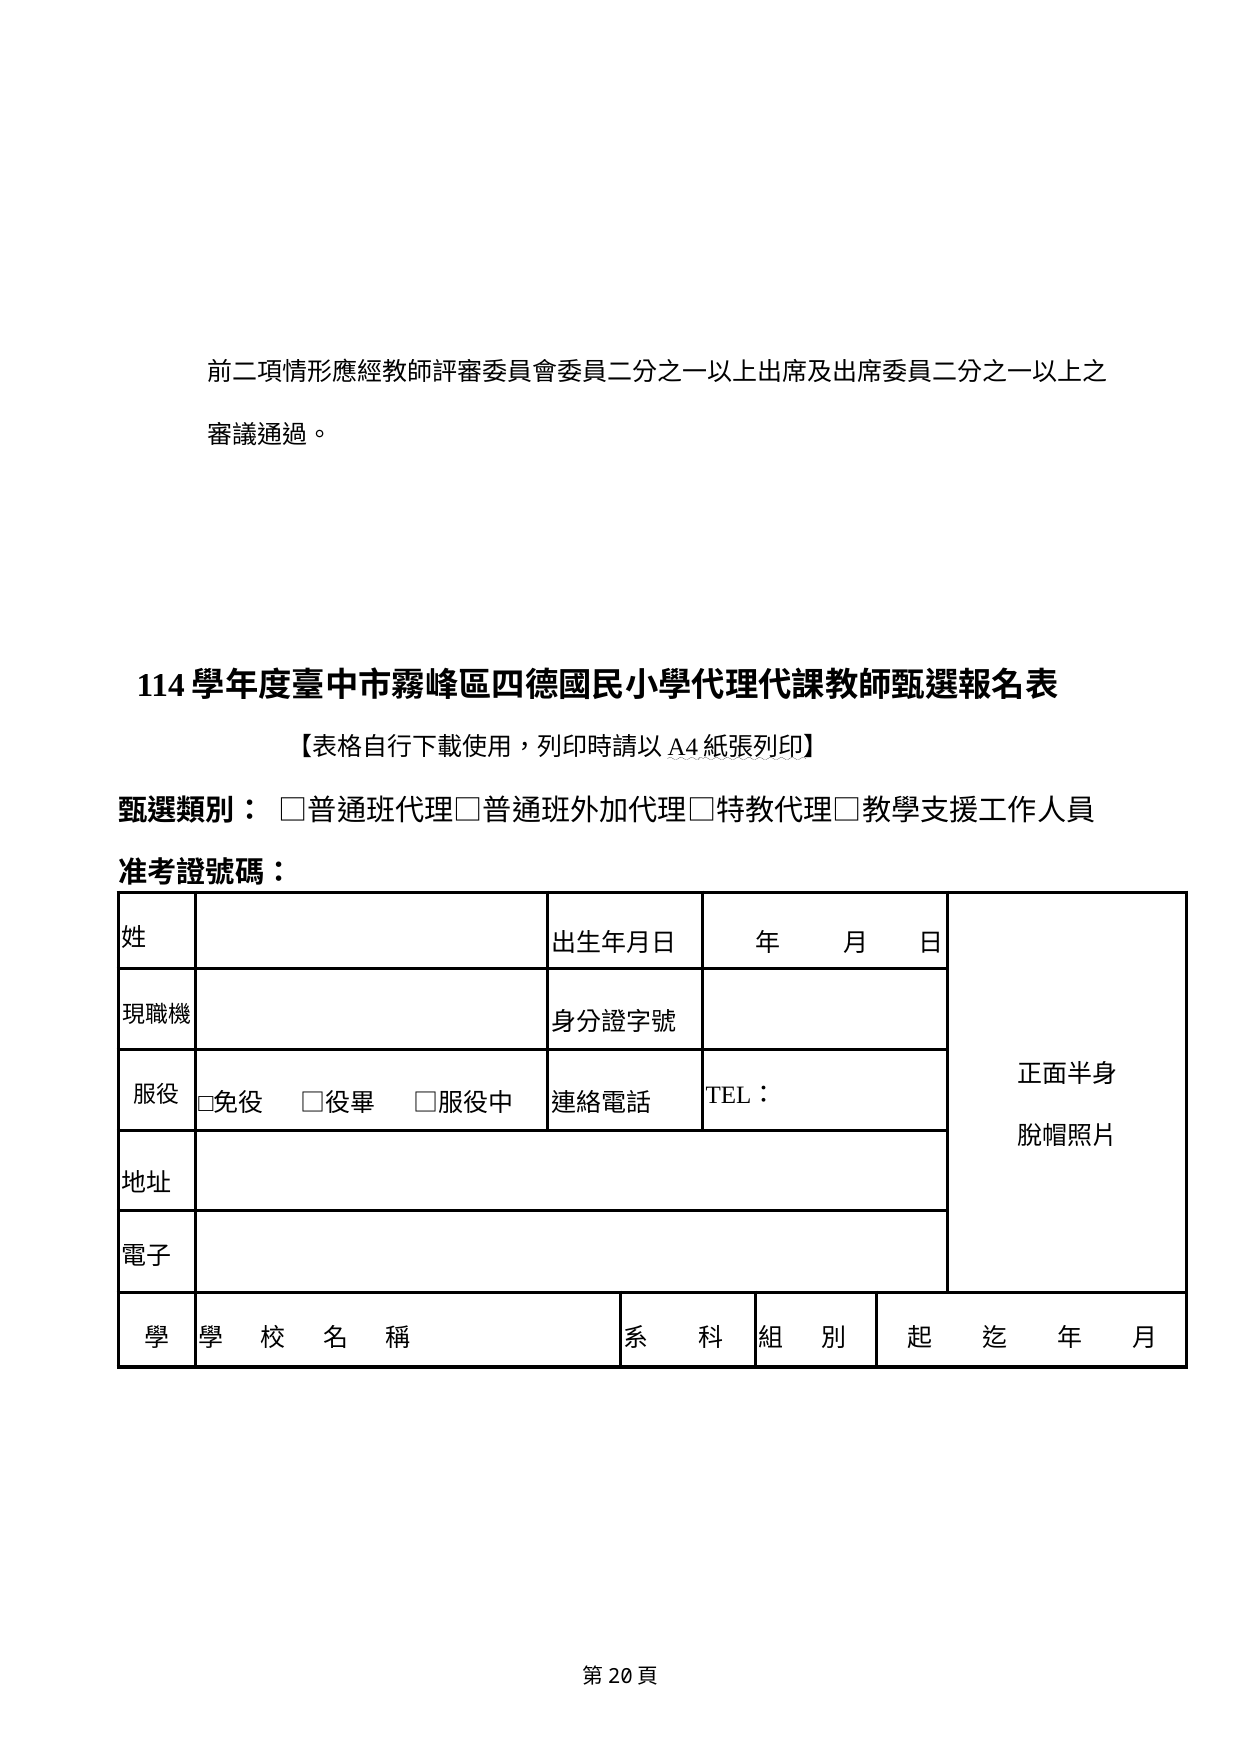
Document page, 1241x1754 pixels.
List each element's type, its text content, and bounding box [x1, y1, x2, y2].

text 甄選類別： □普通班代理□普通班外加代理□特教代理□教學支援工作人員 [118, 766, 1122, 828]
text 前二項情形應經教師評審委員會委員二分之一以上出席及出席委員二分之一以上之審議通過。 [207, 328, 1122, 453]
table_header 出生年月日 [549, 894, 701, 967]
table_header 年 月 日 [704, 894, 946, 967]
table_cell 學 校 名 稱 [197, 1294, 619, 1365]
table_header [197, 894, 546, 967]
table_cell 連絡電話 [549, 1051, 701, 1129]
table_header 正面半身 脫帽照片 [949, 894, 1185, 1291]
table_cell [704, 970, 946, 1048]
table_cell 現職機關學校 [120, 970, 194, 1048]
table_cell 起 迄 年 月 [878, 1294, 1185, 1365]
table_cell 身分證字號 [549, 970, 701, 1048]
table_cell □免役 □役畢 □服役中 [197, 1051, 546, 1129]
table_cell TEL： 手機： [704, 1051, 946, 1129]
table_cell 服役 情形 [120, 1051, 194, 1129]
text 准考證號碼： [118, 828, 1122, 891]
text 114學年度臺中市霧峰區四德國民小學代理代課教師甄選報名表 [118, 641, 1122, 703]
table_cell [197, 970, 546, 1048]
table_cell 系 科 [622, 1294, 754, 1365]
table_cell [197, 1212, 946, 1291]
text 【表格自行下載使用，列印時請以A4紙張列印】 [118, 703, 1122, 766]
table_cell 學 歷 [120, 1294, 194, 1365]
table_cell [197, 1132, 946, 1208]
table_cell 地址 [120, 1132, 194, 1208]
table_cell 組 別 [757, 1294, 875, 1365]
table_cell 電子郵件 [120, 1212, 194, 1291]
table_header 姓 名 [120, 894, 194, 967]
